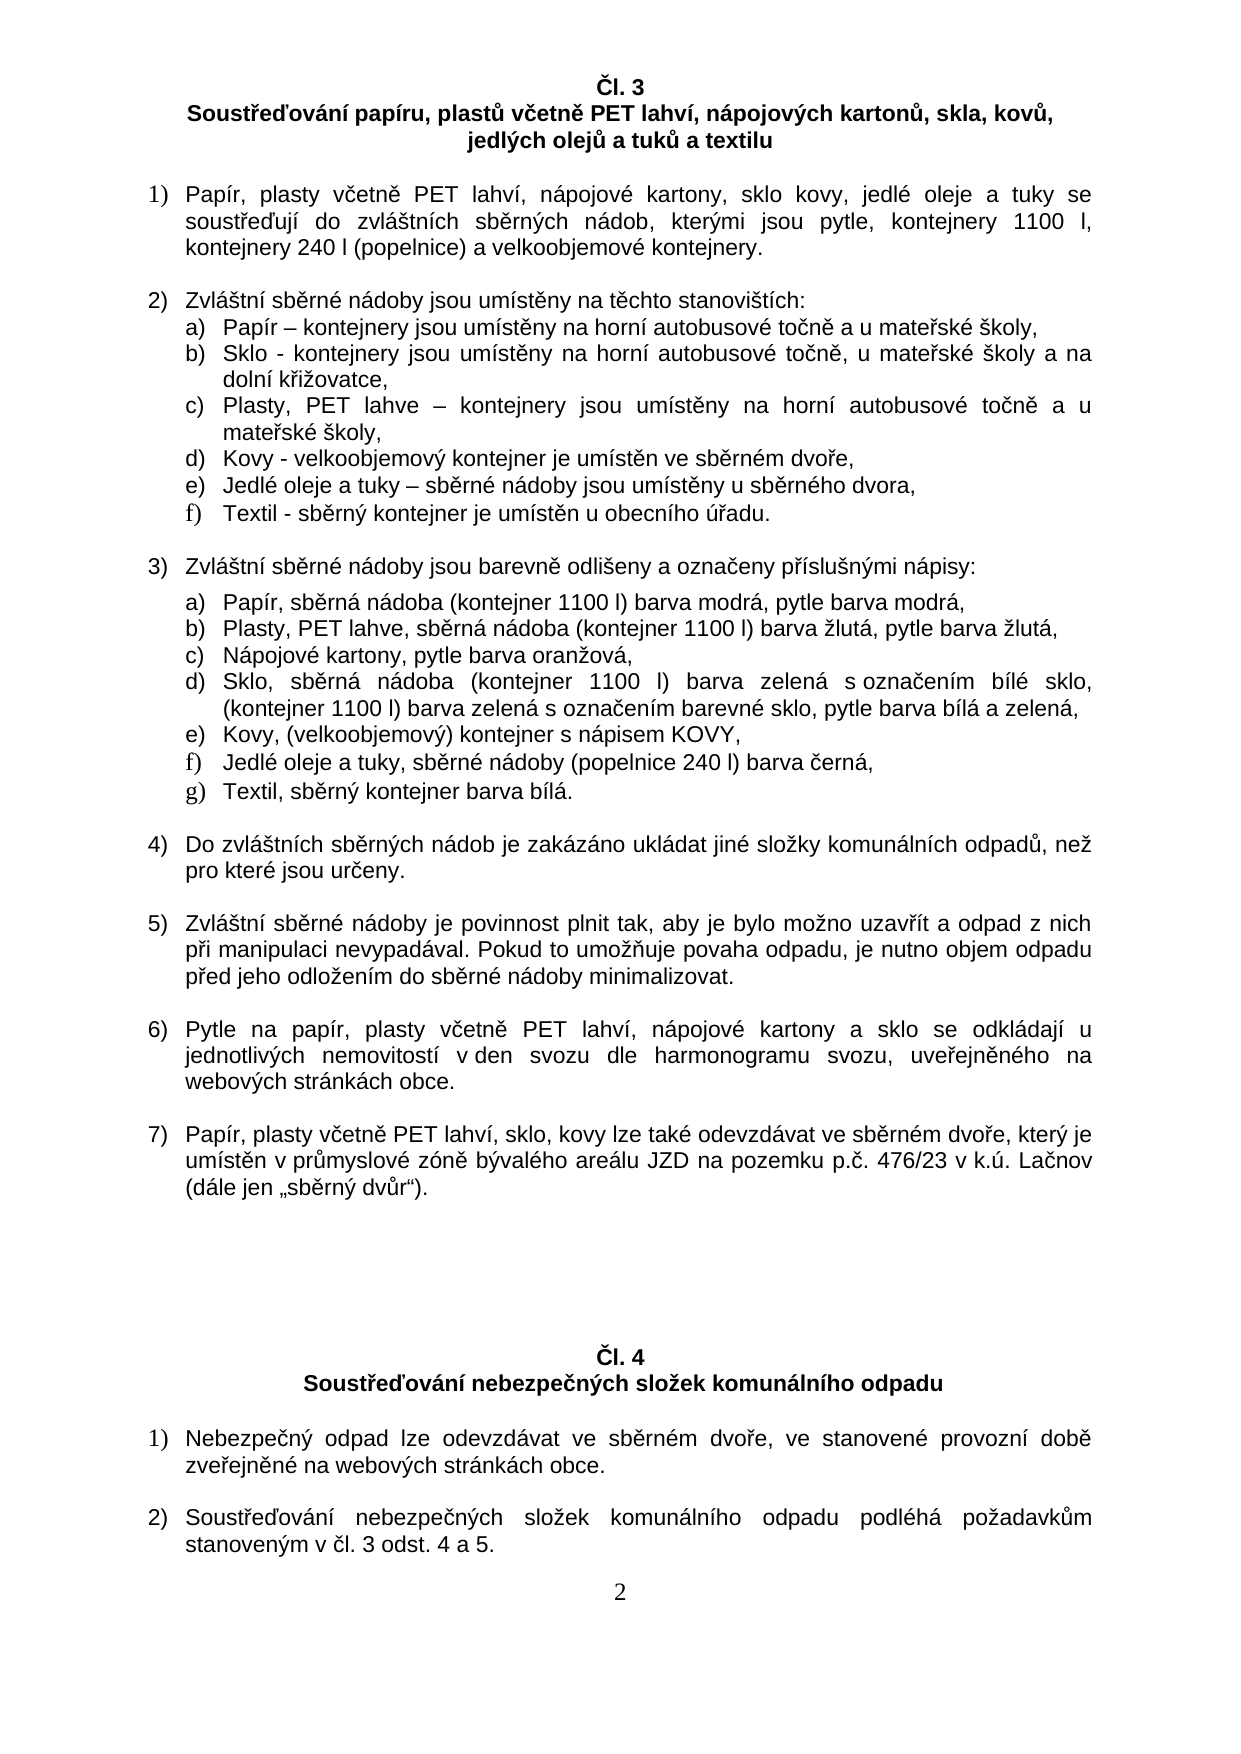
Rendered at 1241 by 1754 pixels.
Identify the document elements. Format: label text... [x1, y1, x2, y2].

list Papír, sběrná nádoba (kontejner 1100 l) barva modrá, pytle barva modrá, [185, 589, 1092, 615]
list Do zvláštních sběrných nádob je zakázáno ukládat jiné složky komunálních odpadů, než pro které jsou určeny. [148, 831, 1092, 884]
list Jedlé oleje a tuky – sběrné nádoby jsou umístěny u sběrného dvora, [185, 472, 1092, 498]
list Papír, plasty včetně PET lahví, nápojové kartony, sklo kovy, jedlé oleje a tuky se soustřeďují do zvláštních sběrných nádob, kterými jsou pytle, kontejnery 1100 l, kontejnery 240 l (popelnice) a velkoobjemové kontejnery. [148, 179, 1092, 261]
list Nápojové kartony, pytle barva oranžová, [185, 642, 1092, 668]
subtitle Čl. 4 [148, 1344, 1092, 1370]
subtitle Soustřeďování nebezpečných složek komunálního odpadu [148, 1370, 1092, 1396]
list Papír, plasty včetně PET lahví, sklo, kovy lze také odevzdávat ve sběrném dvoře, který je umístěn v průmyslové zóně bývalého areálu JZD na pozemku p.č. 476/23 v k.ú. Lačnov (dále jen „sběrný dvůr“). [148, 1121, 1092, 1200]
list Zvláštní sběrné nádoby je povinnost plnit tak, aby je bylo možno uzavřít a odpad z nich při manipulaci nevypadával. Pokud to umožňuje povaha odpadu, je nutno objem odpadu před jeho odložením do sběrné nádoby minimalizovat. [148, 910, 1092, 989]
list Papír – kontejnery jsou umístěny na horní autobusové točně a u mateřské školy, [185, 313, 1092, 340]
list Soustřeďování nebezpečných složek komunálního odpadu podléhá požadavkům stanoveným v čl. 3 odst. 4 a 5. [148, 1504, 1092, 1557]
list Zvláštní sběrné nádoby jsou umístěny na těchto stanovištích: [148, 287, 1092, 313]
list Plasty, PET lahve, sběrná nádoba (kontejner 1100 l) barva žlutá, pytle barva žlutá, [185, 615, 1092, 642]
list Sklo, sběrná nádoba (kontejner 1100 l) barva zelená s označením bílé sklo, (kontejner 1100 l) barva zelená s označením barevné sklo, pytle barva bílá a zelená, [185, 668, 1092, 721]
list Jedlé oleje a tuky, sběrné nádoby (popelnice 240 l) barva černá, [185, 747, 1092, 776]
list Nebezpečný odpad lze odevzdávat ve sběrném dvoře, ve stanovené provozní době zveřejněné na webových stránkách obce. [148, 1423, 1092, 1478]
list Zvláštní sběrné nádoby jsou barevně odlišeny a označeny příslušnými nápisy: [148, 553, 1092, 579]
list Plasty, PET lahve – kontejnery jsou umístěny na horní autobusové točně a u mateřské školy, [185, 392, 1092, 445]
text Čl. 3 [148, 74, 1092, 100]
list Pytle na papír, plasty včetně PET lahví, nápojové kartony a sklo se odkládají u jednotlivých nemovitostí v den svozu dle harmonogramu svozu, uveřejněného na webových stránkách obce. [148, 1016, 1092, 1094]
list Kovy, (velkoobjemový) kontejner s nápisem KOVY, [185, 721, 1092, 747]
list Sklo - kontejnery jsou umístěny na horní autobusové točně, u mateřské školy a na dolní křižovatce, [185, 340, 1092, 392]
list Textil - sběrný kontejner je umístěn u obecního úřadu. [185, 498, 1092, 527]
text Soustřeďování papíru, plastů včetně PET lahví, nápojových kartonů, skla, kovů, jedlých olejů a tuků a textilu [148, 100, 1092, 153]
list Kovy - velkoobjemový kontejner je umístěn ve sběrném dvoře, [185, 445, 1092, 472]
list Textil, sběrný kontejner barva bílá. [185, 776, 1092, 805]
